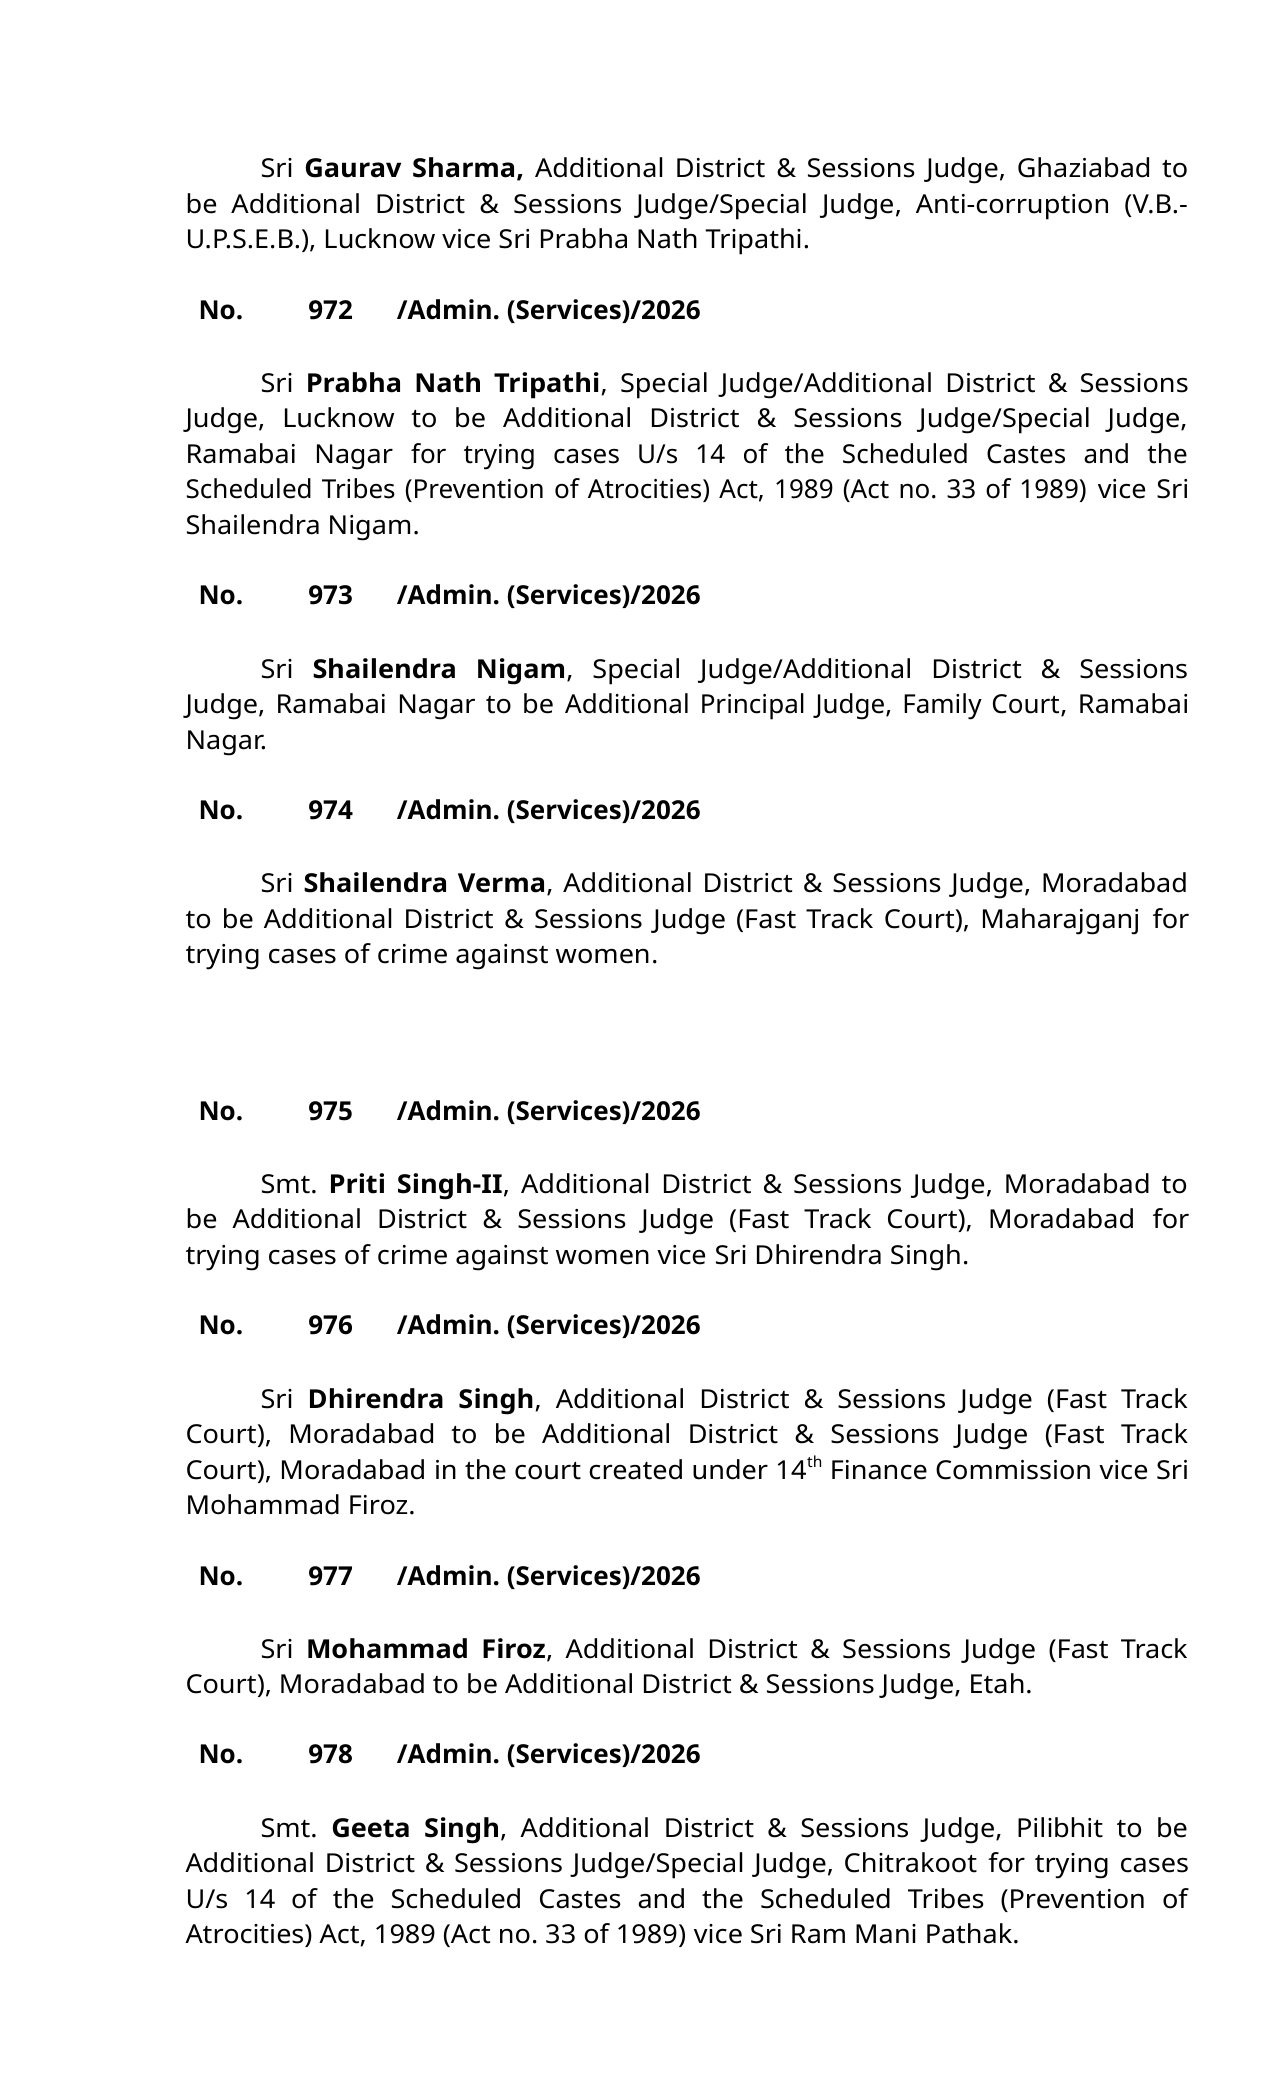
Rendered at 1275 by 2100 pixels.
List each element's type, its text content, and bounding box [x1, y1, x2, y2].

table_header /Admin. (Services)/2026 [385, 285, 789, 336]
table_header /Admin. (Services)/2026 [385, 571, 789, 621]
table_header No. [187, 1086, 259, 1137]
text Sri Gaurav Sharma, Additional District & Sessions Judge, Ghaziabad to be Additional District & Sessions Judge/Special Judge, Anti-corruption (V.B.-U.P.S.E.B.), Lucknow vice Sri Prabha Nath Tripathi. [185, 150, 1189, 257]
table_header /Admin. (Services)/2026 [385, 1551, 789, 1602]
table_header [259, 1730, 385, 1781]
text Smt. Priti Singh-II, Additional District & Sessions Judge, Moradabad to be Additional District & Sessions Judge (Fast Track Court), Moradabad for trying cases of crime against women vice Sri Dhirendra Singh. [185, 1166, 1189, 1272]
table_header [259, 786, 385, 836]
table_header /Admin. (Services)/2026 [385, 786, 789, 836]
table_header No. [187, 1551, 259, 1602]
text Sri Shailendra Nigam, Special Judge/Additional District & Sessions Judge, Ramabai Nagar to be Additional Principal Judge, Family Court, Ramabai Nagar. [185, 650, 1189, 757]
table_header [259, 571, 385, 621]
text Sri Prabha Nath Tripathi, Special Judge/Additional District & Sessions Judge, Lucknow to be Additional District & Sessions Judge/Special Judge, Ramabai Nagar for trying cases U/s 14 of the Scheduled Castes and the Scheduled Tribes (Prevention of Atrocities) Act, 1989 (Act no. 33 of 1989) vice Sri Shailendra Nigam. [185, 364, 1189, 542]
text Sri Shailendra Verma, Additional District & Sessions Judge, Moradabad to be Additional District & Sessions Judge (Fast Track Court), Maharajganj for trying cases of crime against women. [185, 865, 1189, 971]
table_header No. [187, 1301, 259, 1351]
table_header [259, 1301, 385, 1351]
table_header [259, 285, 385, 336]
table_header [259, 1551, 385, 1602]
text Sri Mohammad Firoz, Additional District & Sessions Judge (Fast Track Court), Moradabad to be Additional District & Sessions Judge, Etah. [185, 1630, 1189, 1701]
text Sri Dhirendra Singh, Additional District & Sessions Judge (Fast Track Court), Moradabad to be Additional District & Sessions Judge (Fast Track Court), Moradabad in the court created under 14th Finance Commission vice Sri Mohammad Firoz. [185, 1380, 1189, 1522]
text Smt. Geeta Singh, Additional District & Sessions Judge, Pilibhit to be Additional District & Sessions Judge/Special Judge, Chitrakoot for trying cases U/s 14 of the Scheduled Castes and the Scheduled Tribes (Prevention of Atrocities) Act, 1989 (Act no. 33 of 1989) vice Sri Ram Mani Pathak. [185, 1809, 1189, 1951]
table_header No. [187, 786, 259, 836]
table_header No. [187, 285, 259, 336]
table_header No. [187, 571, 259, 621]
table_header [259, 1086, 385, 1137]
table_header /Admin. (Services)/2026 [385, 1086, 789, 1137]
table_header /Admin. (Services)/2026 [385, 1301, 789, 1351]
table_header /Admin. (Services)/2026 [385, 1730, 789, 1781]
table_header No. [187, 1730, 259, 1781]
